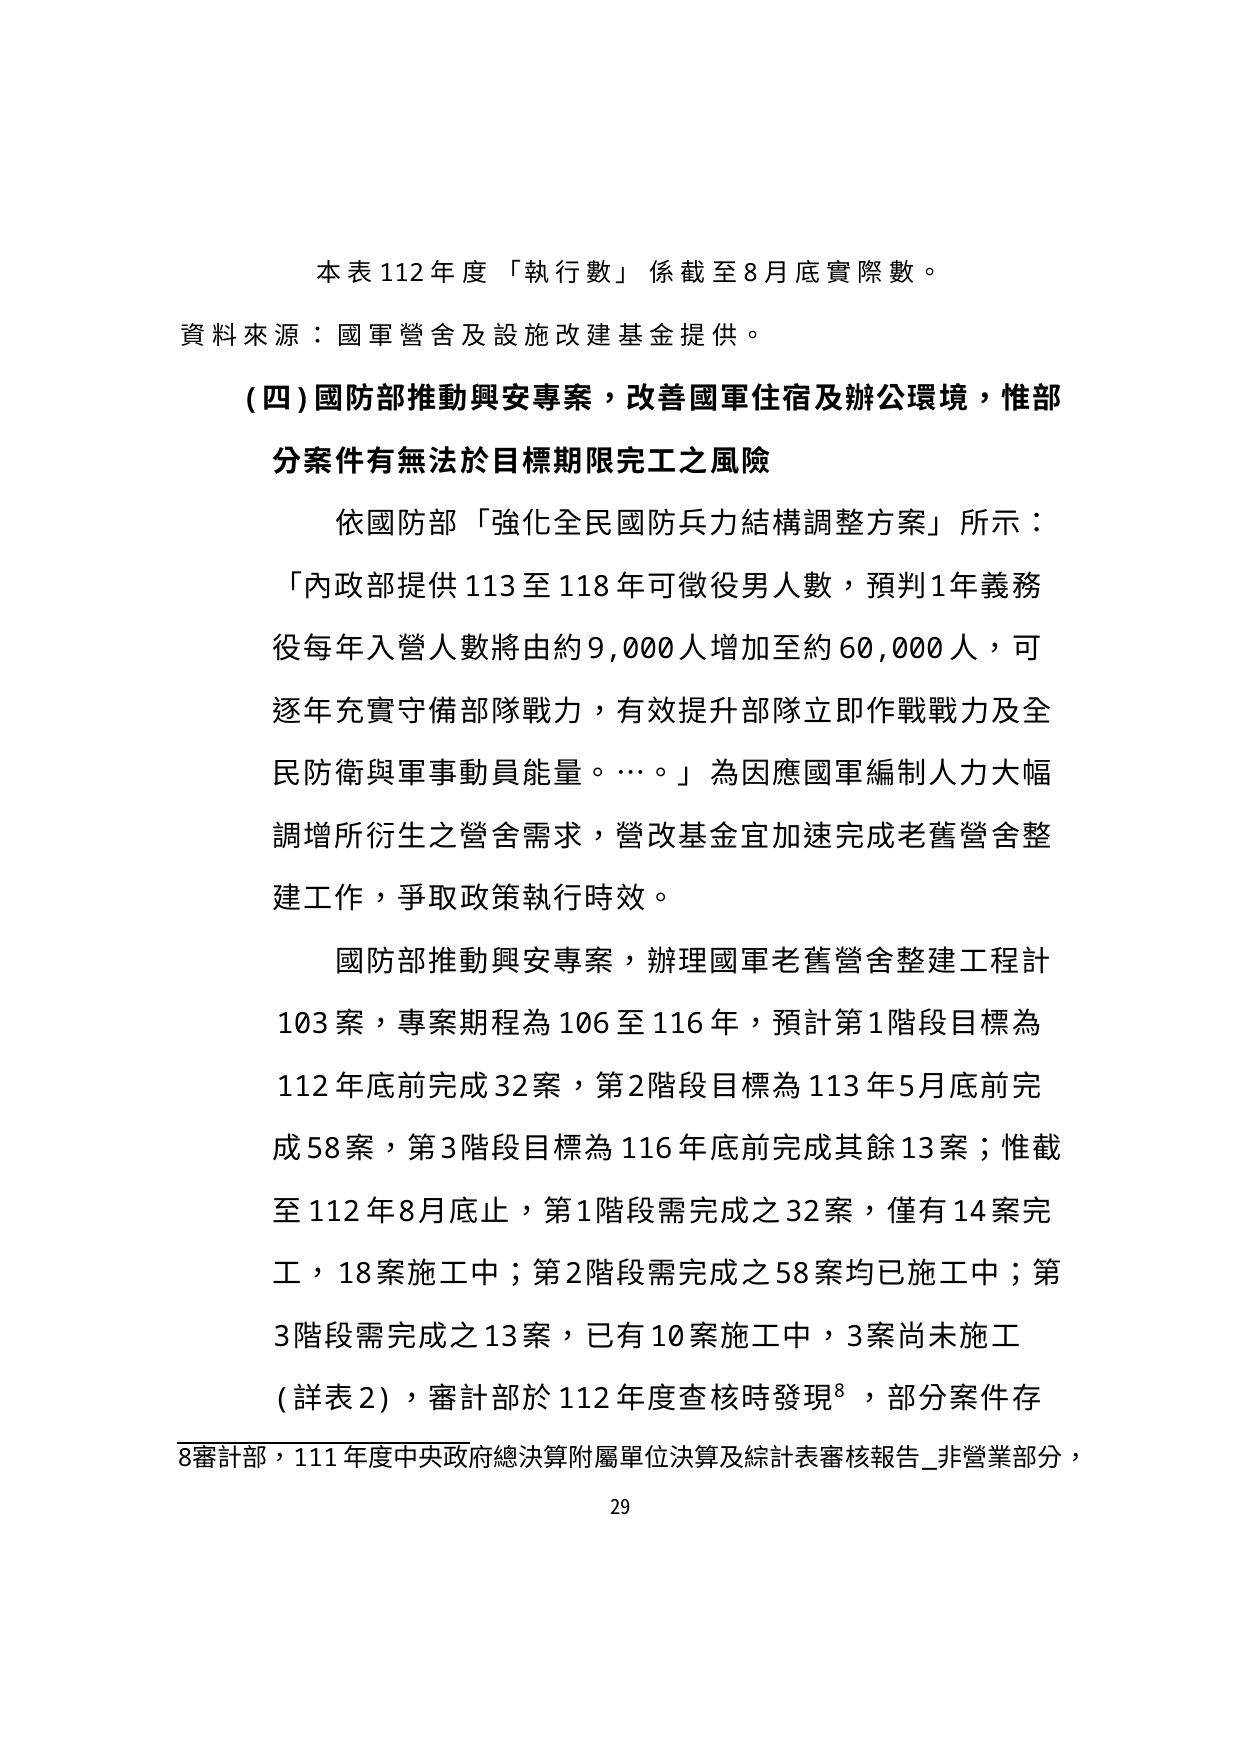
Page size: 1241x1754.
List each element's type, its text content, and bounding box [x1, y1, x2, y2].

text (四)國防部推動興安專案，改善國軍住宿及辦公環境，惟部分案件有無法於目標期限完工之風險 [236, 354, 1063, 479]
text 國防部推動興安專案，辦理國軍老舊營舍整建工程計103案，專案期程為106至116年，預計第1階段目標為112年底前完成32案，第2階段目標為113年5月底前完成58案，第3階段目標為116年底前完成其餘13案；惟截至112年8月底止，第1階段需完成之32案，僅有14案完工，18案施工中；第2階段需完成之58案均已施工中；第3階段需完成之13案，已有10案施工中，3案尚未施工(詳表2)，審計部於112年度查核時發現，部分案件存有未能於目標期限完工之風險，亟待加速研謀因應對策，以避免影響國軍兵力結構調整規劃。 [266, 917, 1063, 1417]
text 審計部，111年度中央政府總決算附屬單位決算及綜計表審核報告_非營業部分，112年7月。 [177, 1443, 1063, 1473]
text 資料來源：國軍營舍及設施改建基金提供。 [177, 292, 1063, 354]
text 依國防部「強化全民國防兵力結構調整方案」所示：「內政部提供113至118年可徵役男人數，預判1年義務役每年入營人數將由約9,000人增加至約60,000人，可逐年充實守備部隊戰力，有效提升部隊立即作戰戰力及全民防衛與軍事動員能量。…。」為因應國軍編制人力大幅調增所衍生之營舍需求，營改基金宜加速完成老舊營舍整建工作，爭取政策執行時效。 [266, 479, 1063, 917]
text 本表112年度「執行數」係截至8月底實際數。 [177, 229, 1063, 292]
